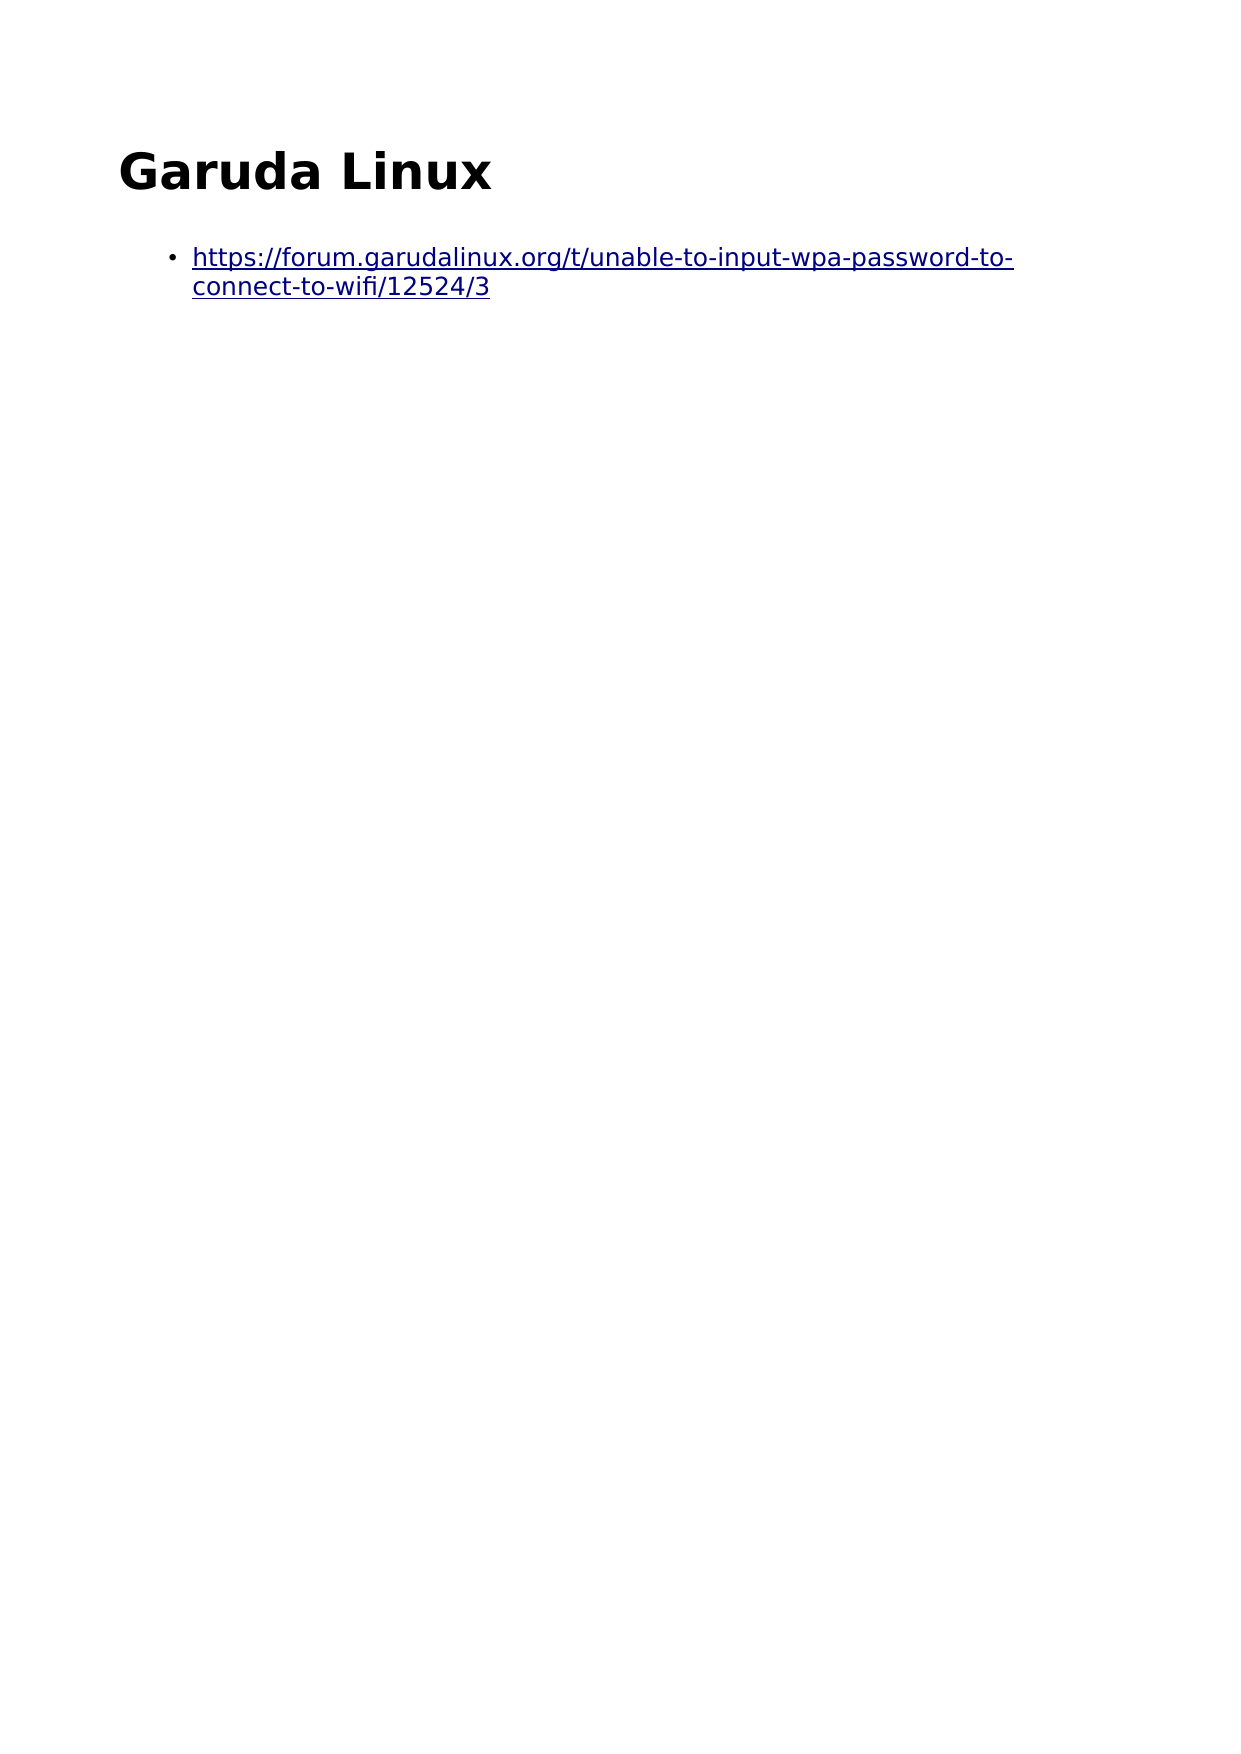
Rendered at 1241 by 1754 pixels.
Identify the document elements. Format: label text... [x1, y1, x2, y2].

subtitle Garuda Linux [118, 143, 1122, 201]
list https://forum.garudalinux.org/t/unable-to-input-wpa-password-to-connect-to-wifi/12524/3 [177, 243, 1122, 302]
